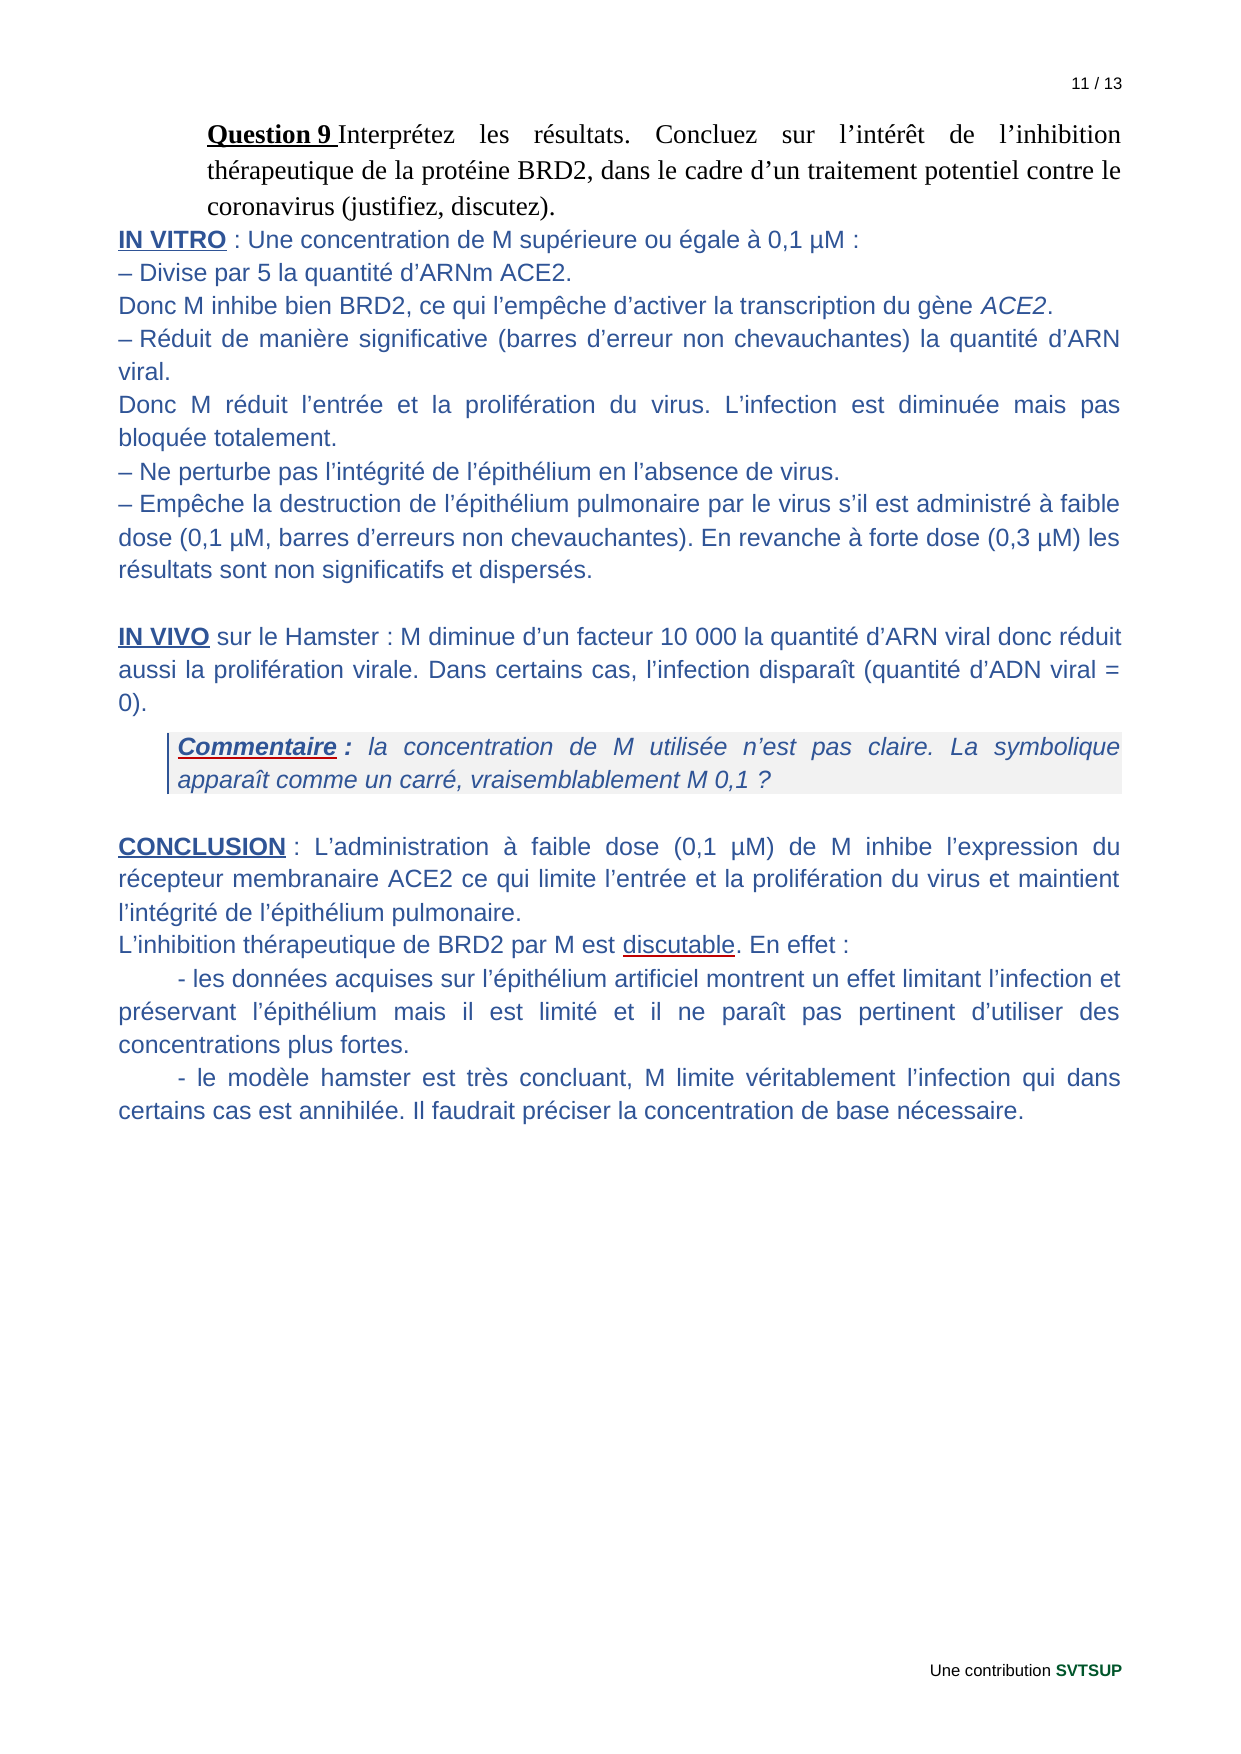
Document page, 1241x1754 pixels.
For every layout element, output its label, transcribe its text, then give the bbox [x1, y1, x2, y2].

text L’inhibition thérapeutique de BRD2 par M est discutable. En effet : [118, 931, 1122, 959]
text Donc M réduit l’entrée et la prolifération du virus. L’infection est diminuée mais pas bloquée totalement. [118, 390, 1122, 452]
text – Ne perturbe pas l’intégrité de l’épithélium en l’absence de virus. [118, 456, 1122, 485]
list Interprétez les résultats. Concluez sur l’intérêt de l’inhibition thérapeutique de la protéine BRD2, dans le cadre d’un traitement potentiel contre le coronavirus (justifiez, discutez). [207, 118, 1122, 221]
text Commentaire : la concentration de M utilisée n’est pas claire. La symbolique apparaît comme un carré, vraisemblablement M 0,1 ? [167, 732, 1122, 794]
text IN VIVO sur le Hamster : M diminue d’un facteur 10 000 la quantité d’ARN viral donc réduit aussi la prolifération virale. Dans certains cas, l’infection disparaît (quantité d’ADN viral = 0). [118, 622, 1122, 716]
text - le modèle hamster est très concluant, M limite véritablement l’infection qui dans certains cas est annihilée. Il faudrait préciser la concentration de base nécessaire. [118, 1063, 1122, 1124]
text – Divise par 5 la quantité d’ARNm ACE2. [118, 258, 1122, 287]
text Donc M inhibe bien BRD2, ce qui l’empêche d’activer la transcription du gène ACE2. [118, 291, 1122, 320]
text – Réduit de manière significative (barres d’erreur non chevauchantes) la quantité d’ARN viral. [118, 324, 1122, 386]
text - les données acquises sur l’épithélium artificiel montrent un effet limitant l’infection et préservant l’épithélium mais il est limité et il ne paraît pas pertinent d’utiliser des concentrations plus fortes. [118, 963, 1122, 1058]
text IN VITRO : Une concentration de M supérieure ou égale à 0,1 µM : [118, 225, 1122, 254]
text CONCLUSION : L’administration à faible dose (0,1 µM) de M inhibe l’expression du récepteur membranaire ACE2 ce qui limite l’entrée et la prolifération du virus et maintient l’intégrité de l’épithélium pulmonaire. [118, 831, 1122, 926]
text – Empêche la destruction de l’épithélium pulmonaire par le virus s’il est administré à faible dose (0,1 µM, barres d’erreurs non chevauchantes). En revanche à forte dose (0,3 µM) les résultats sont non significatifs et dispersés. [118, 489, 1122, 584]
